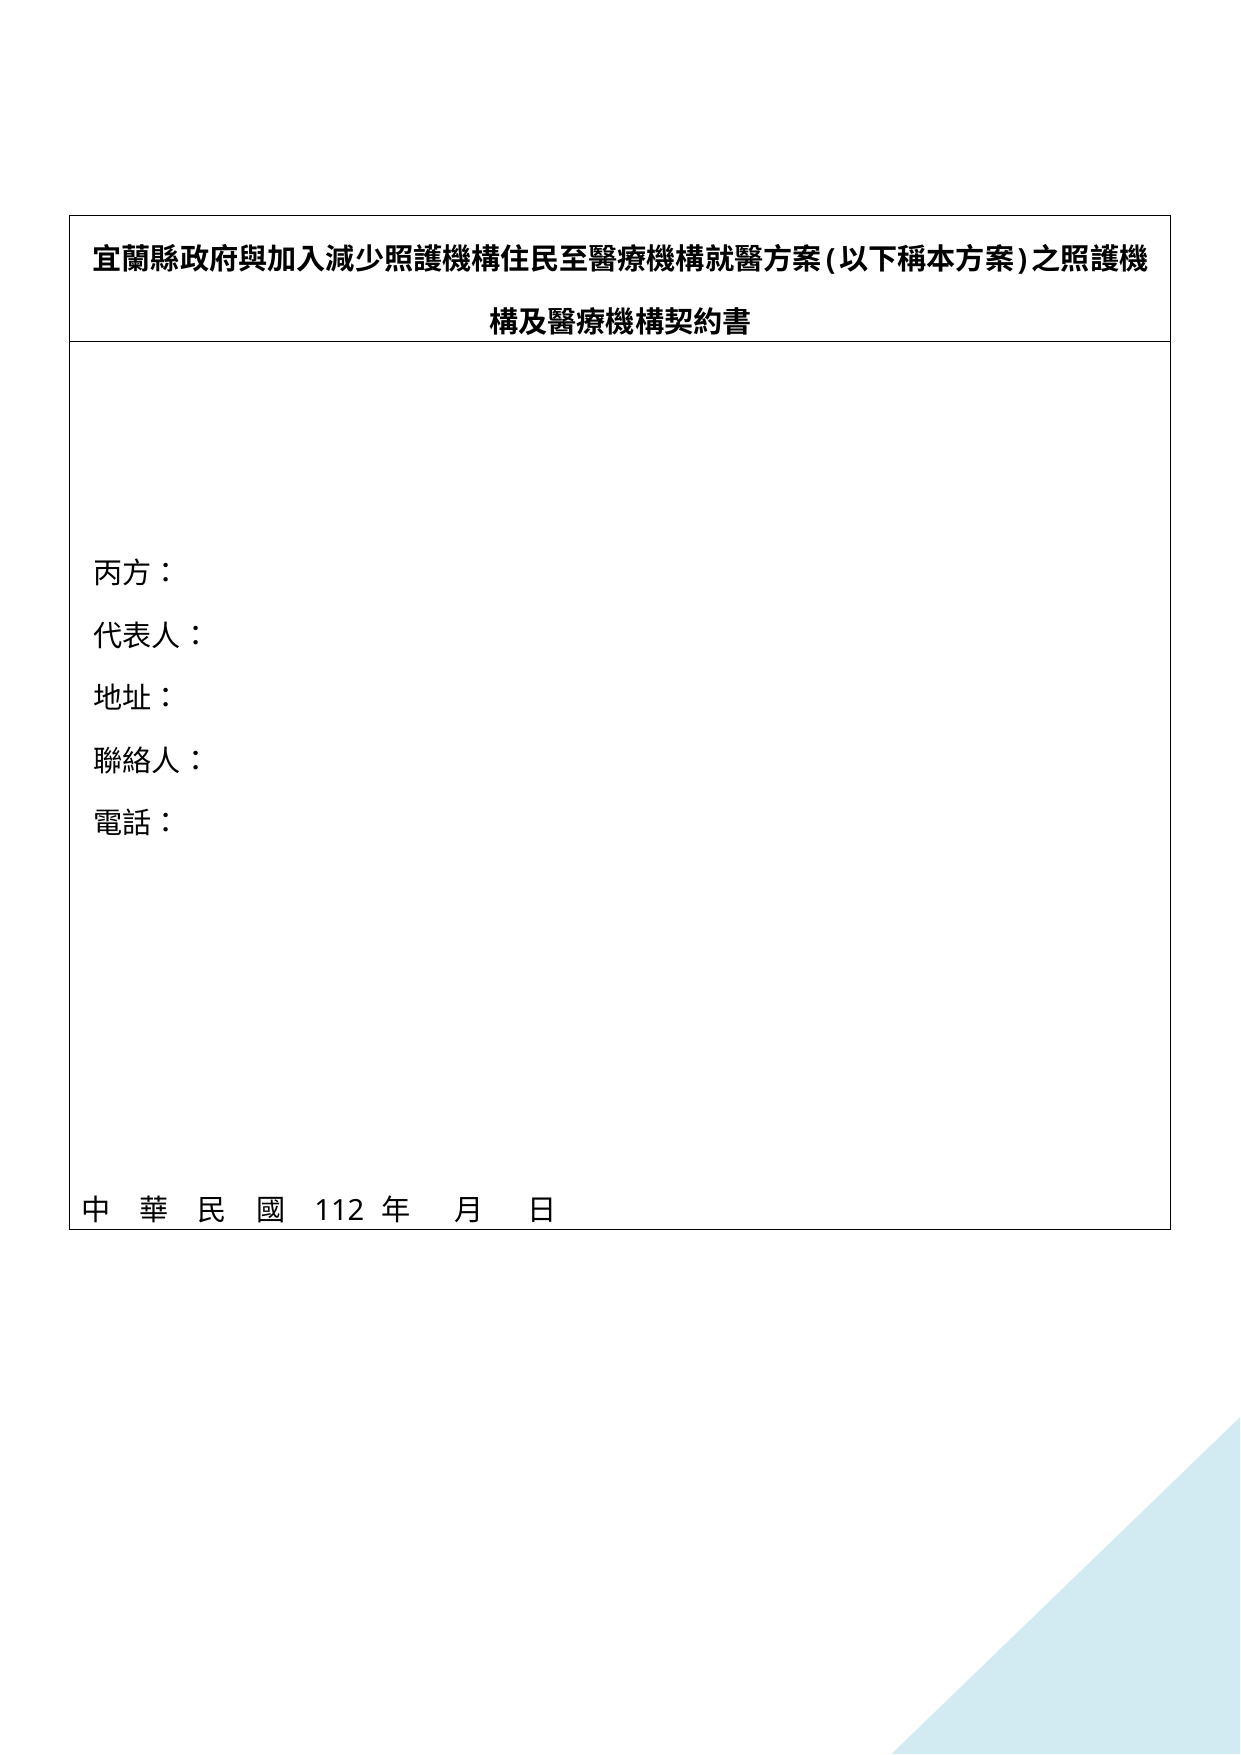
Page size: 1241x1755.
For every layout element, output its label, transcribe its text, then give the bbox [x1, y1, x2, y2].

table_header 宜蘭縣政府與加入減少照護機構住民至醫療機構就醫方案(以下稱本方案)之照護機構及醫療機構契約書 [70, 216, 1170, 341]
table_cell 丙方： 代表人： 地址： 聯絡人： 電話： 中 華 民 國 112 年 月 日 [70, 342, 1170, 1229]
